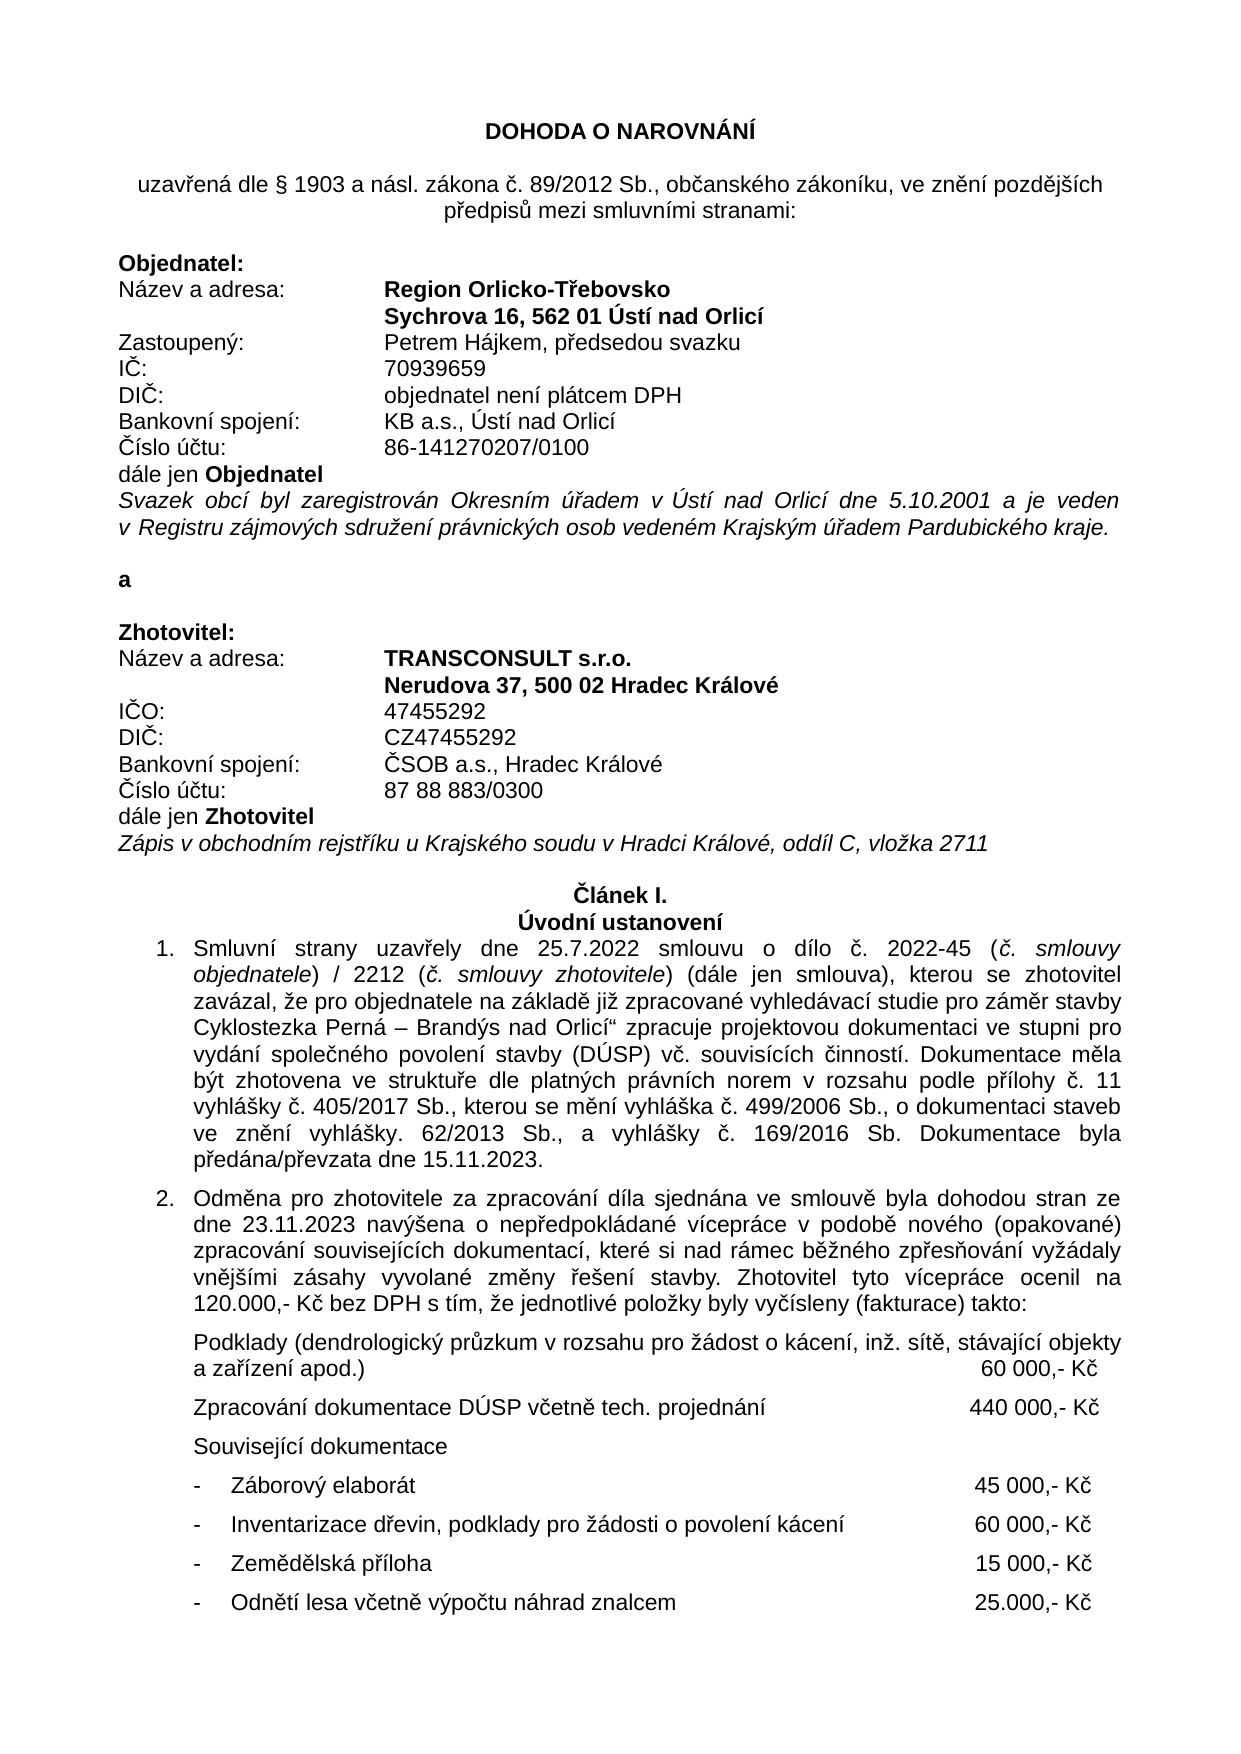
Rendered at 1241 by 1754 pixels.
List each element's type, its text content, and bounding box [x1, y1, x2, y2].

text dále jen Objednatel [118, 461, 1122, 487]
list Inventarizace dřevin, podklady pro žádosti o povolení kácení 60 000,- Kč [193, 1511, 1122, 1537]
text Bankovní spojení: KB a.s., Ústí nad Orlicí [118, 408, 1122, 434]
text Název a adresa: Region Orlicko-Třebovsko [118, 276, 1122, 303]
text uzavřená dle § 1903 a násl. zákona č. 89/2012 Sb., občanského zákoníku, ve znění pozdějších předpisů mezi smluvními stranami: [118, 171, 1122, 223]
text Svazek obcí byl zaregistrován Okresním úřadem v Ústí nad Orlicí dne 5.10.2001 a je veden v Registru zájmových sdružení právnických osob vedeném Krajským úřadem Pardubického kraje. [118, 487, 1122, 540]
list Smluvní strany uzavřely dne 25.7.2022 smlouvu o dílo č. 2022-45 (č. smlouvy objednatele) / 2212 (č. smlouvy zhotovitele) (dále jen smlouva), kterou se zhotovitel zavázal, že pro objednatele na základě již zpracované vyhledávací studie pro záměr stavby Cyklostezka Perná – Brandýs nad Orlicí“ zpracuje projektovou dokumentaci ve stupni pro vydání společného povolení stavby (DÚSP) vč. souvisících činností. Dokumentace měla být zhotovena ve struktuře dle platných právních norem v rozsahu podle přílohy č. 11 vyhlášky č. 405/2017 Sb., kterou se mění vyhláška č. 499/2006 Sb., o dokumentaci staveb ve znění vyhlášky. 62/2013 Sb., a vyhlášky č. 169/2016 Sb. Dokumentace byla předána/převzata dne 15.11.2023. [156, 935, 1122, 1172]
text a [118, 566, 1122, 592]
text DIČ: objednatel není plátcem DPH [118, 382, 1122, 408]
text dále jen Zhotovitel [118, 803, 1122, 830]
text Podklady (dendrologický průzkum v rozsahu pro žádost o kácení, inž. sítě, stávající objekty a zařízení apod.) 60 000,- Kč [193, 1329, 1122, 1382]
list Zemědělská příloha 15 000,- Kč [193, 1550, 1122, 1576]
text Bankovní spojení: ČSOB a.s., Hradec Králové [118, 751, 1122, 777]
text Název a adresa: TRANSCONSULT s.r.o. [118, 645, 1122, 672]
list Odnětí lesa včetně výpočtu náhrad znalcem 25.000,- Kč [193, 1588, 1122, 1615]
text IČ: 70939659 [118, 355, 1122, 382]
text DOHODA O NAROVNÁNÍ [118, 118, 1122, 144]
list Odměna pro zhotovitele za zpracování díla sjednána ve smlouvě byla dohodou stran ze dne 23.11.2023 navýšena o nepředpokládané vícepráce v podobě nového (opakované) zpracování souvisejících dokumentací, které si nad rámec běžného zpřesňování vyžádaly vnějšími zásahy vyvolané změny řešení stavby. Zhotovitel tyto vícepráce ocenil na 120.000,- Kč bez DPH s tím, že jednotlivé položky byly vyčísleny (fakturace) takto: [156, 1185, 1122, 1317]
text Zápis v obchodním rejstříku u Krajského soudu v Hradci Králové, oddíl C, vložka 2711 [118, 830, 1122, 856]
text Úvodní ustanovení [118, 909, 1122, 935]
text DIČ: CZ47455292 [118, 724, 1122, 751]
text IČO: 47455292 [118, 698, 1122, 724]
text Zastoupený: Petrem Hájkem, předsedou svazku [118, 329, 1122, 355]
text Nerudova 37, 500 02 Hradec Králové [118, 672, 1122, 698]
text Článek I. [118, 882, 1122, 909]
text Zhotovitel: [118, 619, 1122, 645]
text Číslo účtu: 86-141270207/0100 [118, 434, 1122, 461]
text Číslo účtu: 87 88 883/0300 [118, 777, 1122, 803]
list Záborový elaborát 45 000,- Kč [193, 1472, 1122, 1498]
text Související dokumentace [149, 1433, 1122, 1459]
text Zpracování dokumentace DÚSP včetně tech. projednání 440 000,- Kč [193, 1394, 1122, 1421]
text Objednatel: [118, 250, 1122, 276]
text Sychrova 16, 562 01 Ústí nad Orlicí [118, 303, 1122, 329]
